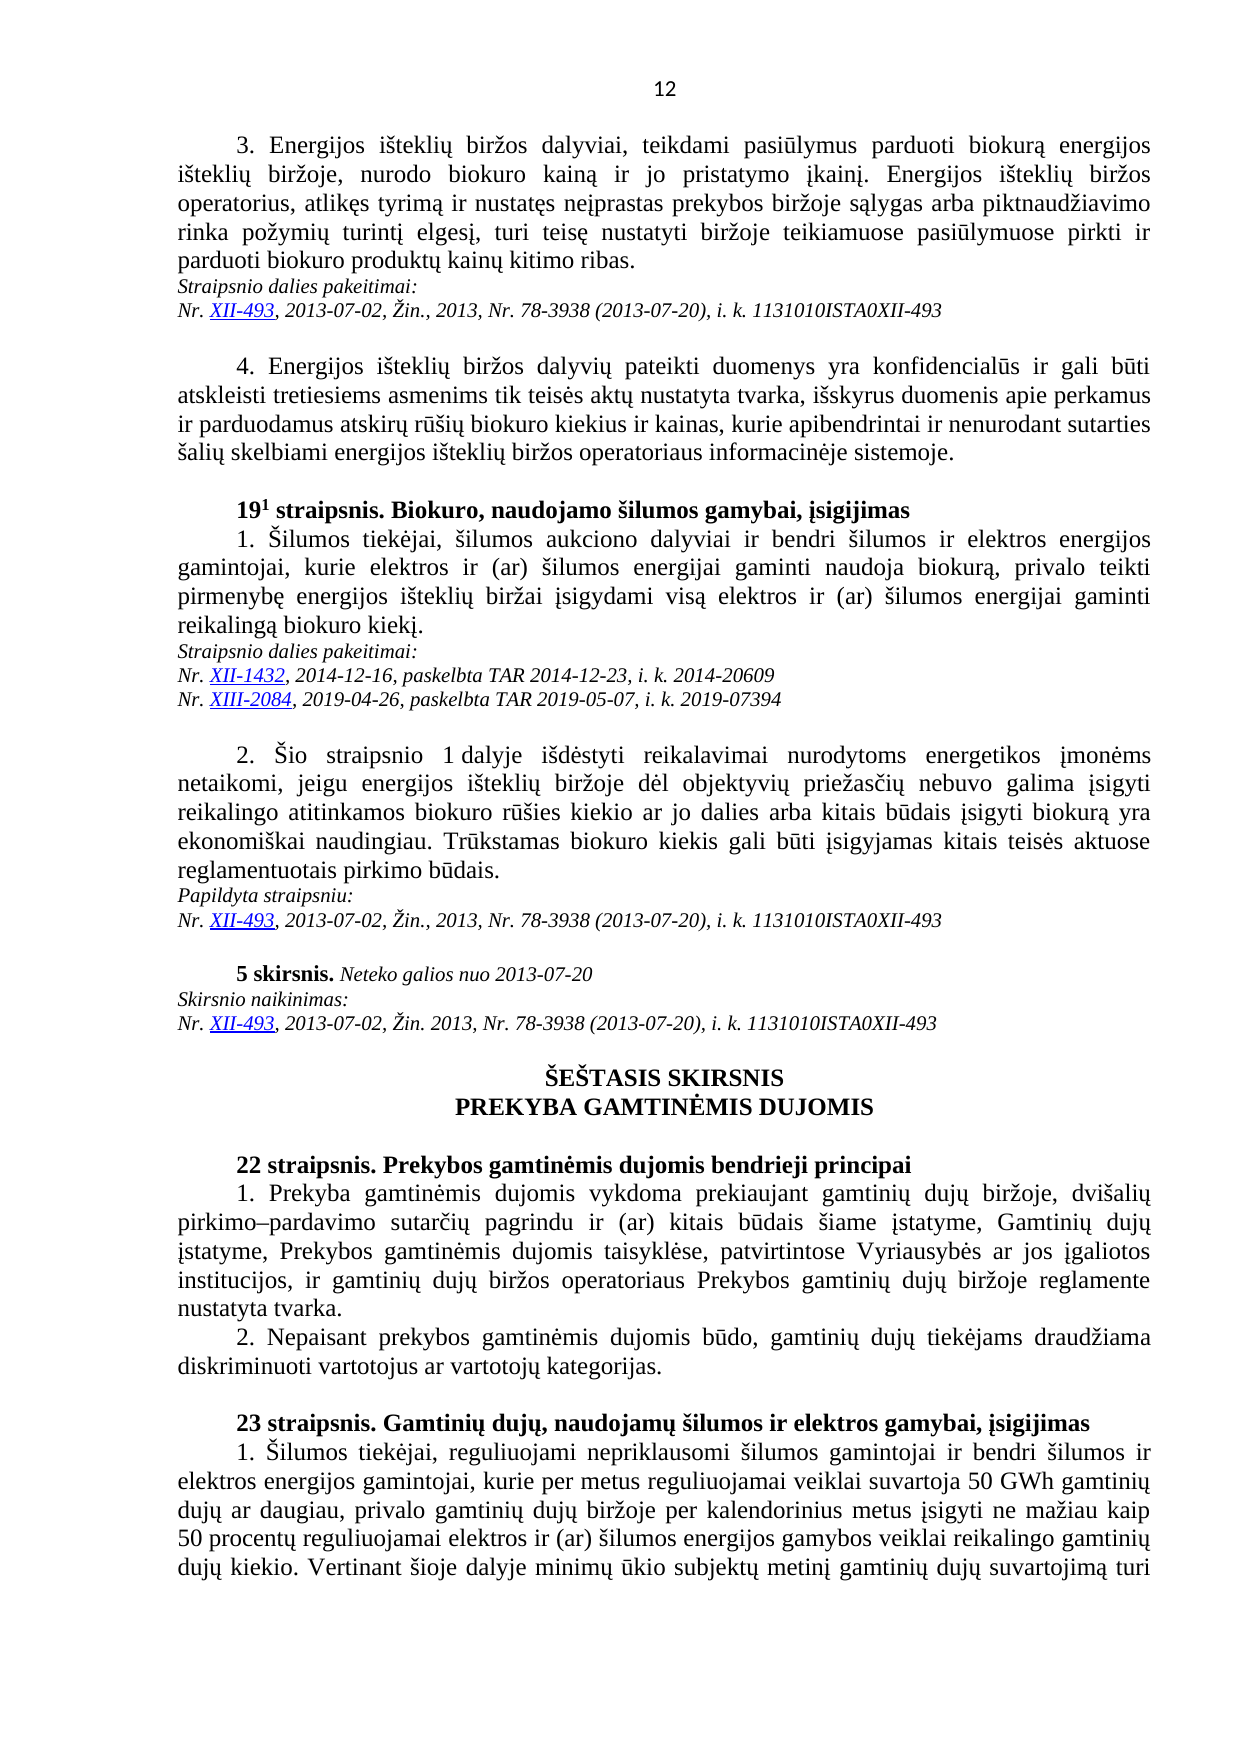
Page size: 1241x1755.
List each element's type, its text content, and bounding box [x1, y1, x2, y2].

text PREKYBA GAMTINĖMIS DUJOMIS [177, 1092, 1152, 1121]
text Nr. XIII-2084, 2019-04-26, paskelbta TAR 2019-05-07, i. k. 2019-07394 [177, 687, 1152, 711]
text 1. Šilumos tiekėjai, šilumos aukciono dalyviai ir bendri šilumos ir elektros energijos gamintojai, kurie elektros ir (ar) šilumos energijai gaminti naudoja biokurą, privalo teikti pirmenybę energijos išteklių biržai įsigydami visą elektros ir (ar) šilumos energijai gaminti reikalingą biokuro kiekį. [177, 524, 1152, 639]
text 2. Šio straipsnio 1 dalyje išdėstyti reikalavimai nurodytoms energetikos įmonėms netaikomi, jeigu energijos išteklių biržoje dėl objektyvių priežasčių nebuvo galima įsigyti reikalingo atitinkamos biokuro rūšies kiekio ar jo dalies arba kitais būdais įsigyti biokurą yra ekonomiškai naudingiau. Trūkstamas biokuro kiekis gali būti įsigyjamas kitais teisės aktuose reglamentuotais pirkimo būdais. [177, 740, 1152, 883]
text Nr. XII-1432, 2014-12-16, paskelbta TAR 2014-12-23, i. k. 2014-20609 [177, 663, 1152, 687]
text ŠEŠTASIS SKIRSNIS [177, 1063, 1152, 1092]
text 22 straipsnis. Prekybos gamtinėmis dujomis bendrieji principai [177, 1150, 1152, 1178]
text 1. Šilumos tiekėjai, reguliuojami nepriklausomi šilumos gamintojai ir bendri šilumos ir elektros energijos gamintojai, kurie per metus reguliuojamai veiklai suvartoja 50 GWh gamtinių dujų ar daugiau, privalo gamtinių dujų biržoje per kalendorinius metus įsigyti ne mažiau kaip 50 procentų reguliuojamai elektros ir (ar) šilumos energijos gamybos veiklai reikalingo gamtinių dujų kiekio. Vertinant šioje dalyje minimų ūkio subjektų metinį gamtinių dujų suvartojimą turi [177, 1437, 1152, 1581]
text 4. Energijos išteklių biržos dalyvių pateikti duomenys yra konfidencialūs ir gali būti atskleisti tretiesiems asmenims tik teisės aktų nustatyta tvarka, išskyrus duomenis apie perkamus ir parduodamus atskirų rūšių biokuro kiekius ir kainas, kurie apibendrintai ir nenurodant sutarties šalių skelbiami energijos išteklių biržos operatoriaus informacinėje sistemoje. [177, 351, 1152, 466]
text Nr. XII-493, 2013-07-02, Žin., 2013, Nr. 78-3938 (2013-07-20), i. k. 1131010ISTA0XII-493 [177, 298, 1152, 322]
text 3. Energijos išteklių biržos dalyviai, teikdami pasiūlymus parduoti biokurą energijos išteklių biržoje, nurodo biokuro kainą ir jo pristatymo įkainį. Energijos išteklių biržos operatorius, atlikęs tyrimą ir nustatęs neįprastas prekybos biržoje sąlygas arba piktnaudžiavimo rinka požymių turintį elgesį, turi teisę nustatyti biržoje teikiamuose pasiūlymuose pirkti ir parduoti biokuro produktų kainų kitimo ribas. [177, 131, 1152, 274]
text Skirsnio naikinimas: [177, 987, 1152, 1011]
text 2. Nepaisant prekybos gamtinėmis dujomis būdo, gamtinių dujų tiekėjams draudžiama diskriminuoti vartotojus ar vartotojų kategorijas. [177, 1322, 1152, 1380]
text 5 skirsnis. Neteko galios nuo 2013-07-20 [177, 960, 1152, 987]
text 191 straipsnis. Biokuro, naudojamo šilumos gamybai, įsigijimas [177, 495, 1152, 524]
text Straipsnio dalies pakeitimai: [177, 274, 1152, 298]
text 23 straipsnis. Gamtinių dujų, naudojamų šilumos ir elektros gamybai, įsigijimas [177, 1408, 1152, 1437]
text Nr. XII-493, 2013-07-02, Žin. 2013, Nr. 78-3938 (2013-07-20), i. k. 1131010ISTA0XII-493 [177, 1011, 1152, 1035]
text Papildyta straipsniu: [177, 883, 1152, 907]
text 1. Prekyba gamtinėmis dujomis vykdoma prekiaujant gamtinių dujų biržoje, dvišalių pirkimo–pardavimo sutarčių pagrindu ir (ar) kitais būdais šiame įstatyme, Gamtinių dujų įstatyme, Prekybos gamtinėmis dujomis taisyklėse, patvirtintose Vyriausybės ar jos įgaliotos institucijos, ir gamtinių dujų biržos operatoriaus Prekybos gamtinių dujų biržoje reglamente nustatyta tvarka. [177, 1178, 1152, 1322]
text Straipsnio dalies pakeitimai: [177, 639, 1152, 663]
text Nr. XII-493, 2013-07-02, Žin., 2013, Nr. 78-3938 (2013-07-20), i. k. 1131010ISTA0XII-493 [177, 907, 1152, 932]
